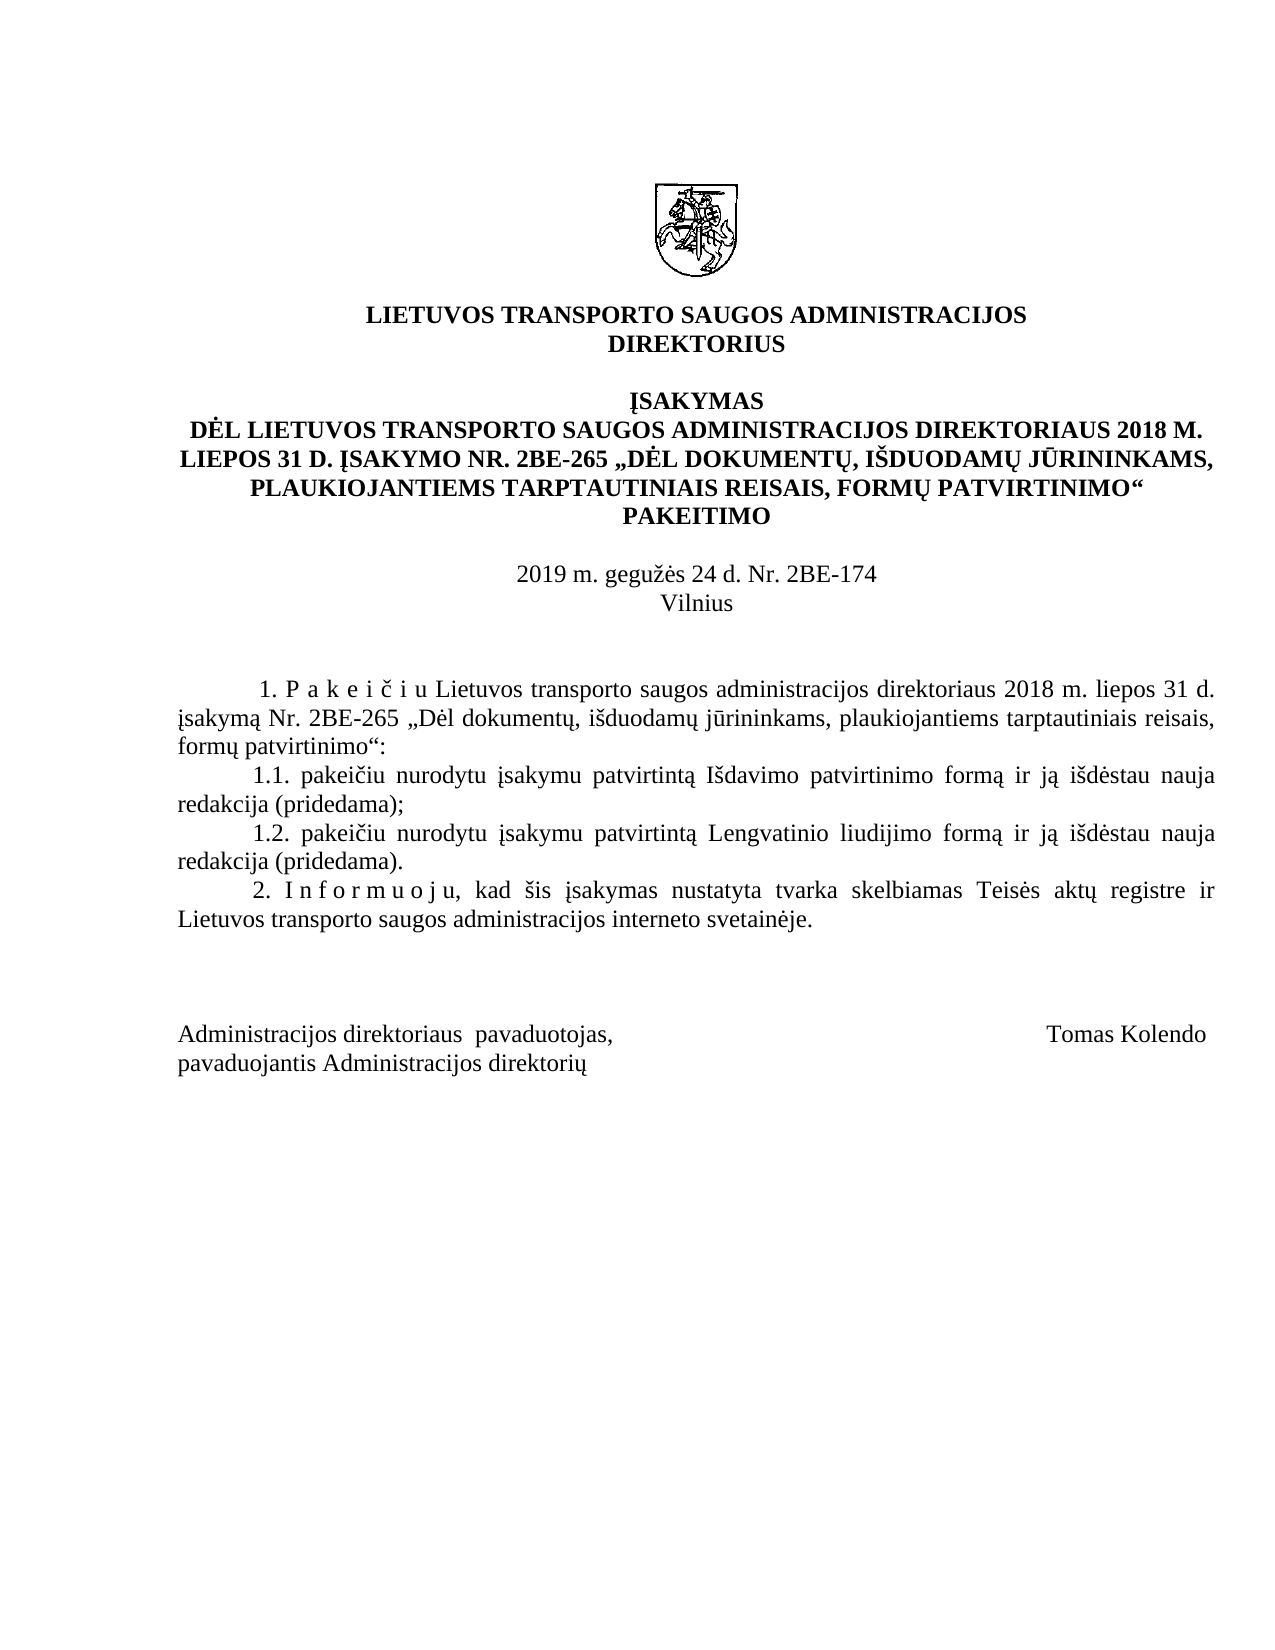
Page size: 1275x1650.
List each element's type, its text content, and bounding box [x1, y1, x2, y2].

text 2. I n f o r m u o j u, kad šis įsakymas nustatyta tvarka skelbiamas Teisės aktų registre ir Lietuvos transporto saugos administracijos interneto svetainėje. [177, 875, 1216, 933]
text DĖL LIETUVOS TRANSPORTO SAUGOS ADMINISTRACIJOS DIREKTORIAUS 2018 M. LIEPOS 31 D. ĮSAKYMO NR. 2BE-265 „DĖL DOKUMENTŲ, IŠDUODAMŲ JŪRININKAMS, PLAUKIOJANTIEMS TARPTAUTINIAIS REISAIS, FORMŲ PATVIRTINIMO“ PAKEITIMO [177, 415, 1216, 530]
text Administracijos direktoriaus pavaduotojas, Tomas Kolendo [177, 1019, 1216, 1048]
text 1. P a k e i č i u Lietuvos transporto saugos administracijos direktoriaus 2018 m. liepos 31 d. įsakymą Nr. 2BE-265 „Dėl dokumentų, išduodamų jūrininkams, plaukiojantiems tarptautiniais reisais, formų patvirtinimo“: [177, 674, 1216, 760]
text pavaduojantis Administracijos direktorių [177, 1048, 1216, 1076]
text 2019 m. gegužės 24 d. Nr. 2BE-174 [177, 559, 1216, 588]
text DIREKTORIUS [177, 329, 1216, 358]
text Vilnius [177, 588, 1216, 616]
text LIETUVOS TRANSPORTO SAUGOS ADMINISTRACIJOS [177, 300, 1216, 329]
text 1.1. pakeičiu nurodytu įsakymu patvirtintą Išdavimo patvirtinimo formą ir ją išdėstau nauja redakcija (pridedama); [177, 760, 1216, 818]
text 1.2. pakeičiu nurodytu įsakymu patvirtintą Lengvatinio liudijimo formą ir ją išdėstau nauja redakcija (pridedama). [177, 818, 1216, 875]
text ĮSAKYMAS [177, 386, 1216, 415]
